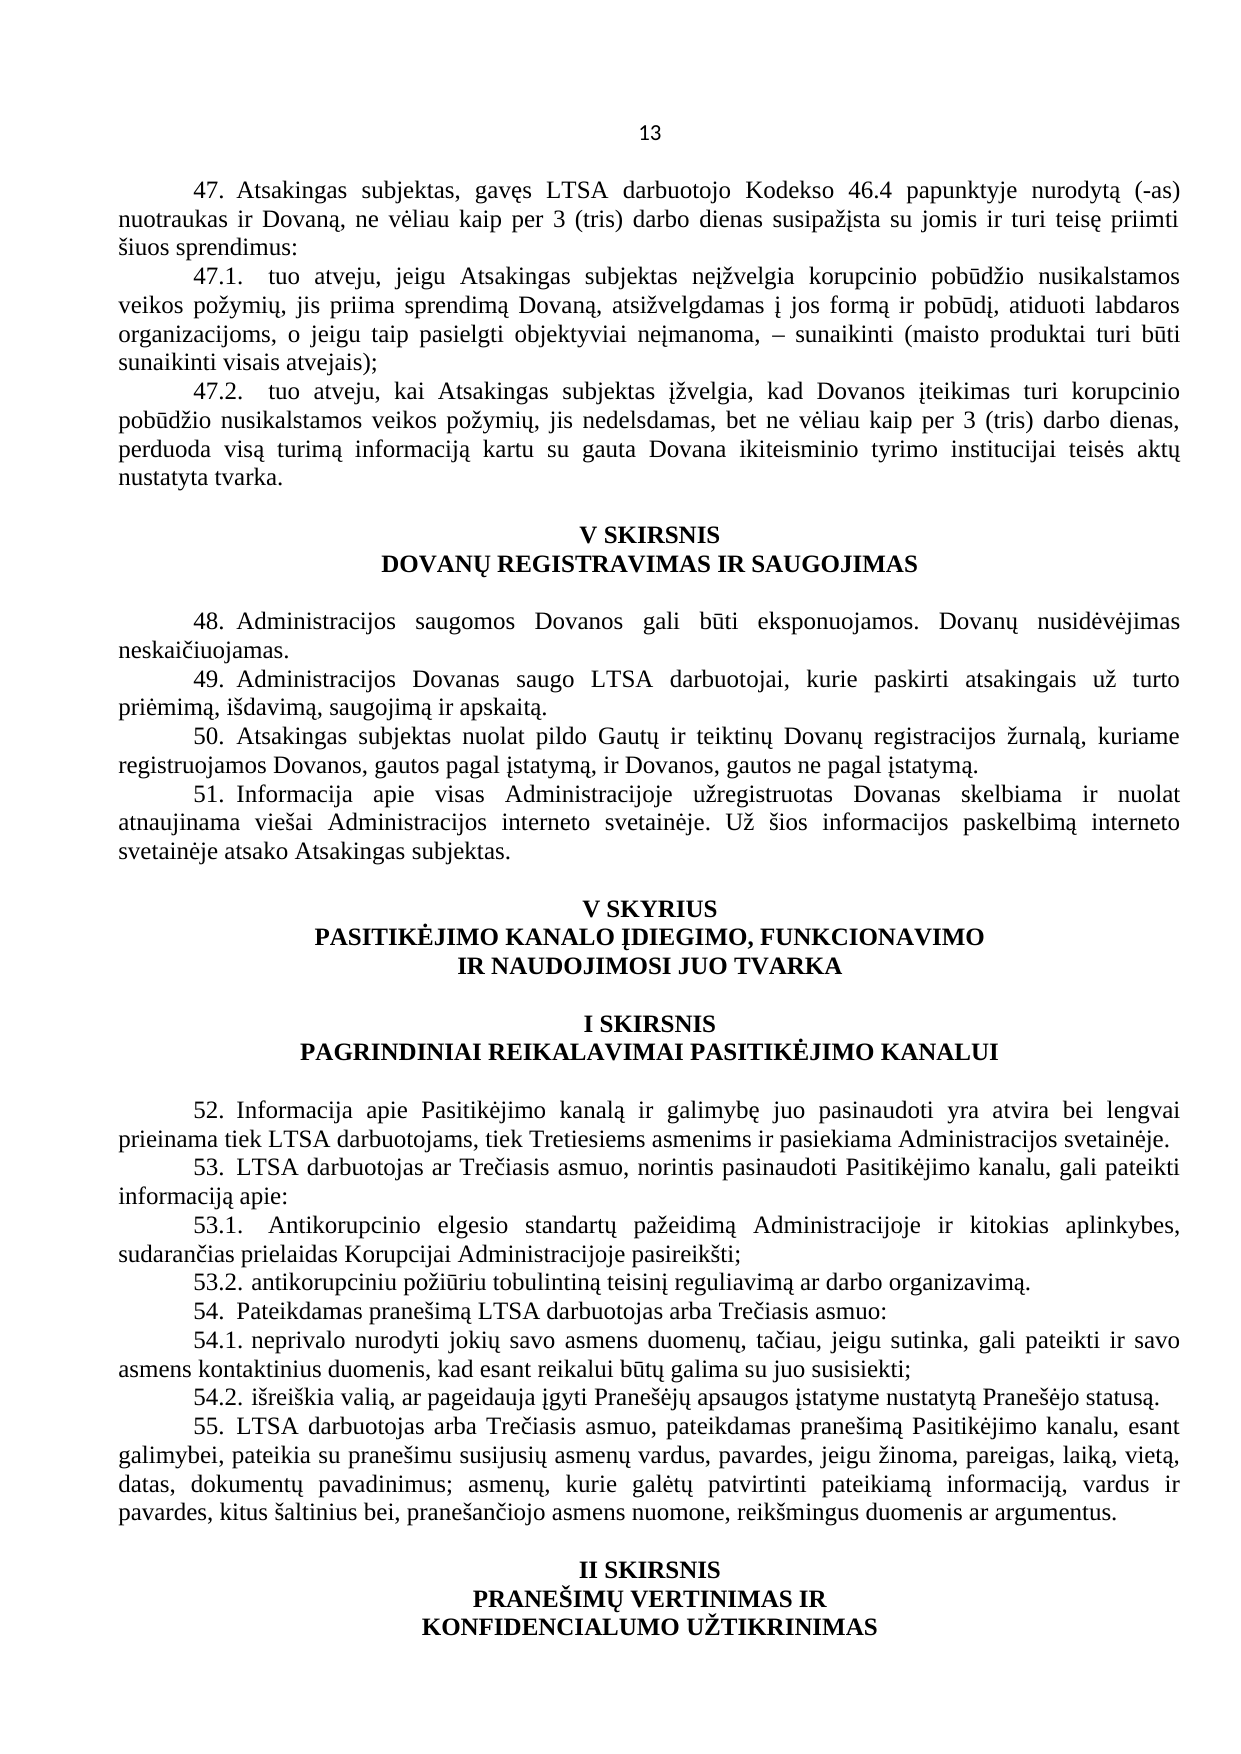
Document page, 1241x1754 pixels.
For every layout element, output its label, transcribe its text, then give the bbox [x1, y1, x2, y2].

text V SKIRSNIS [118, 520, 1181, 549]
text 47.2. tuo atveju, kai Atsakingas subjektas įžvelgia, kad Dovanos įteikimas turi korupcinio pobūdžio nusikalstamos veikos požymių, jis nedelsdamas, bet ne vėliau kaip per 3 (tris) darbo dienas, perduoda visą turimą informaciją kartu su gauta Dovana ikiteisminio tyrimo institucijai teisės aktų nustatyta tvarka. [118, 376, 1181, 491]
text 55. LTSA darbuotojas arba Trečiasis asmuo, pateikdamas pranešimą Pasitikėjimo kanalu, esant galimybei, pateikia su pranešimu susijusių asmenų vardus, pavardes, jeigu žinoma, pareigas, laiką, vietą, datas, dokumentų pavadinimus; asmenų, kurie galėtų patvirtinti pateikiamą informaciją, vardus ir pavardes, kitus šaltinius bei, pranešančiojo asmens nuomone, reikšmingus duomenis ar argumentus. [118, 1411, 1181, 1526]
text 50. Atsakingas subjektas nuolat pildo Gautų ir teiktinų Dovanų registracijos žurnalą, kuriame registruojamos Dovanos, gautos pagal įstatymą, ir Dovanos, gautos ne pagal įstatymą. [118, 721, 1181, 779]
text 48. Administracijos saugomos Dovanos gali būti eksponuojamos. Dovanų nusidėvėjimas neskaičiuojamas. [118, 606, 1181, 664]
text 53. LTSA darbuotojas ar Trečiasis asmuo, norintis pasinaudoti Pasitikėjimo kanalu, gali pateikti informaciją apie: [118, 1152, 1181, 1210]
text I SKIRSNIS [118, 1009, 1181, 1037]
text 47.1. tuo atveju, jeigu Atsakingas subjektas neįžvelgia korupcinio pobūdžio nusikalstamos veikos požymių, jis priima sprendimą Dovaną, atsižvelgdamas į jos formą ir pobūdį, atiduoti labdaros organizacijoms, o jeigu taip pasielgti objektyviai neįmanoma, – sunaikinti (maisto produktai turi būti sunaikinti visais atvejais); [118, 261, 1181, 376]
text 49. Administracijos Dovanas saugo LTSA darbuotojai, kurie paskirti atsakingais už turto priėmimą, išdavimą, saugojimą ir apskaitą. [118, 664, 1181, 721]
text PRANEŠIMŲ VERTINIMAS IR [118, 1584, 1181, 1612]
text 53.2. antikorupciniu požiūriu tobulintiną teisinį reguliavimą ar darbo organizavimą. [118, 1267, 1181, 1296]
text 52. Informacija apie Pasitikėjimo kanalą ir galimybę juo pasinaudoti yra atvira bei lengvai prieinama tiek LTSA darbuotojams, tiek Tretiesiems asmenims ir pasiekiama Administracijos svetainėje. [118, 1095, 1181, 1152]
text V SKYRIUS [118, 894, 1181, 922]
text IR NAUDOJIMOSI JUO TVARKA [118, 951, 1181, 980]
text PASITIKĖJIMO KANALO ĮDIEGIMO, FUNKCIONAVIMO [118, 922, 1181, 951]
text 54. Pateikdamas pranešimą LTSA darbuotojas arba Trečiasis asmuo: [118, 1296, 1181, 1325]
text KONFIDENCIALUMO UŽTIKRINIMAS [118, 1612, 1181, 1641]
text 51. Informacija apie visas Administracijoje užregistruotas Dovanas skelbiama ir nuolat atnaujinama viešai Administracijos interneto svetainėje. Už šios informacijos paskelbimą interneto svetainėje atsako Atsakingas subjektas. [118, 779, 1181, 865]
text 53.1. Antikorupcinio elgesio standartų pažeidimą Administracijoje ir kitokias aplinkybes, sudarančias prielaidas Korupcijai Administracijoje pasireikšti; [118, 1210, 1181, 1267]
text 47. Atsakingas subjektas, gavęs LTSA darbuotojo Kodekso 46.4 papunktyje nurodytą (-as) nuotraukas ir Dovaną, ne vėliau kaip per 3 (tris) darbo dienas susipažįsta su jomis ir turi teisę priimti šiuos sprendimus: [118, 175, 1181, 261]
text II SKIRSNIS [118, 1555, 1181, 1584]
text 54.1. neprivalo nurodyti jokių savo asmens duomenų, tačiau, jeigu sutinka, gali pateikti ir savo asmens kontaktinius duomenis, kad esant reikalui būtų galima su juo susisiekti; [118, 1325, 1181, 1382]
text DOVANŲ REGISTRAVIMAS IR SAUGOJIMAS [118, 549, 1181, 577]
text 54.2. išreiškia valią, ar pageidauja įgyti Pranešėjų apsaugos įstatyme nustatytą Pranešėjo statusą. [118, 1382, 1181, 1411]
text PAGRINDINIAI REIKALAVIMAI PASITIKĖJIMO KANALUI [118, 1037, 1181, 1066]
